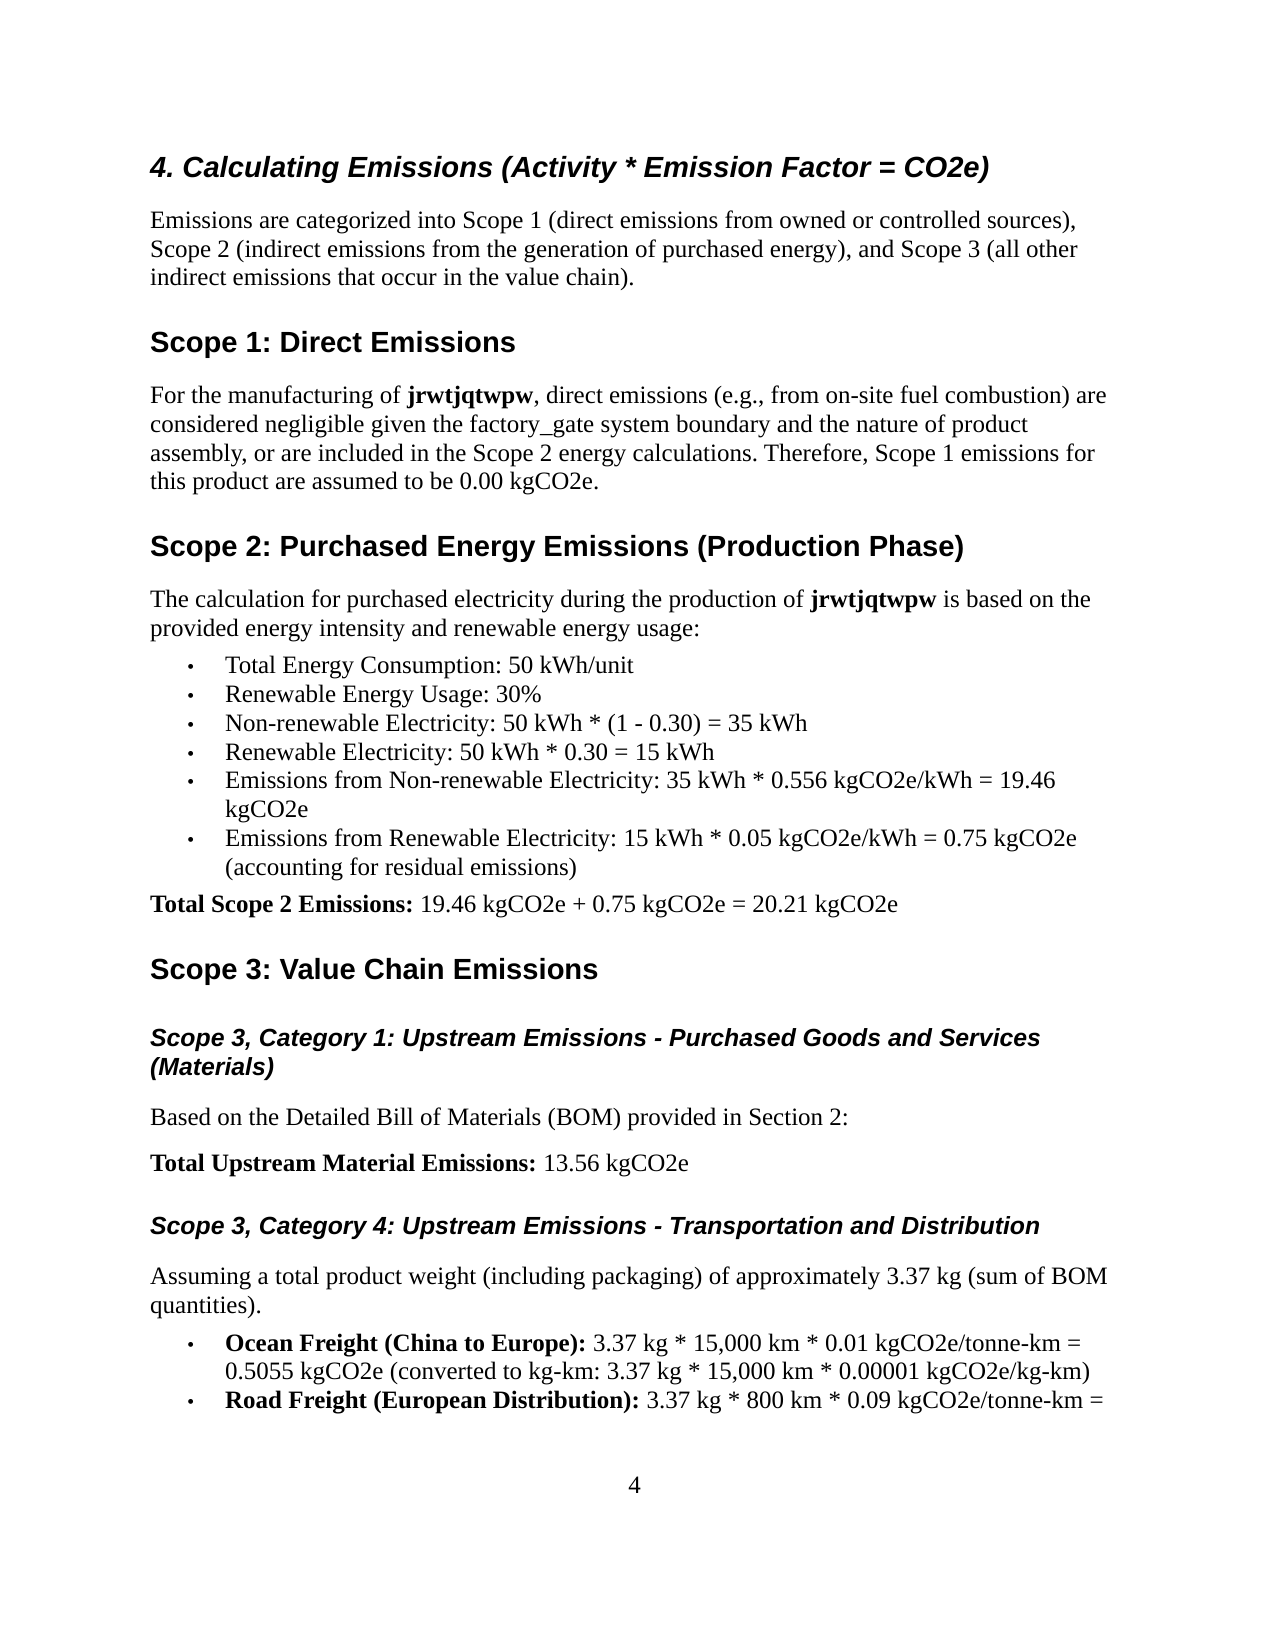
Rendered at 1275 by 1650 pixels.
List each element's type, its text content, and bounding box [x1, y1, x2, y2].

text Based on the Detailed Bill of Materials (BOM) provided in Section 2: [150, 1102, 1125, 1131]
subtitle 4. Calculating Emissions (Activity * Emission Factor = CO2e) [150, 150, 1125, 183]
text Assuming a total product weight (including packaging) of approximately 3.37 kg (sum of BOM quantities). [150, 1261, 1125, 1319]
list Emissions from Renewable Electricity: 15 kWh * 0.05 kgCO2e/kWh = 0.75 kgCO2e (accounting for residual emissions) [187, 823, 1125, 881]
list Emissions from Non-renewable Electricity: 35 kWh * 0.556 kgCO2e/kWh = 19.46 kgCO2e [187, 766, 1125, 823]
text The calculation for purchased electricity during the production of jrwtjqtwpw is based on the provided energy intensity and renewable energy usage: [150, 584, 1125, 642]
subtitle Scope 3, Category 4: Upstream Emissions - Transportation and Distribution [150, 1211, 1125, 1240]
list Renewable Electricity: 50 kWh * 0.30 = 15 kWh [187, 737, 1125, 766]
subtitle Scope 3: Value Chain Emissions [150, 952, 1125, 986]
list Non-renewable Electricity: 50 kWh * (1 - 0.30) = 35 kWh [187, 708, 1125, 737]
subtitle Scope 3, Category 1: Upstream Emissions - Purchased Goods and Services (Materials) [150, 1023, 1125, 1080]
list Total Energy Consumption: 50 kWh/unit [187, 651, 1125, 679]
subtitle Scope 1: Direct Emissions [150, 325, 1125, 359]
list Ocean Freight (China to Europe): 3.37 kg * 15,000 km * 0.01 kgCO2e/tonne-km = 0.5055 kgCO2e (converted to kg-km: 3.37 kg * 15,000 km * 0.00001 kgCO2e/kg-km) [187, 1328, 1125, 1385]
text Emissions are categorized into Scope 1 (direct emissions from owned or controlled sources), Scope 2 (indirect emissions from the generation of purchased energy), and Scope 3 (all other indirect emissions that occur in the value chain). [150, 205, 1125, 291]
text Total Scope 2 Emissions: 19.46 kgCO2e + 0.75 kgCO2e = 20.21 kgCO2e [150, 889, 1125, 918]
list Road Freight (European Distribution): 3.37 kg * 800 km * 0.09 kgCO2e/tonne-km = [187, 1385, 1125, 1414]
list Renewable Energy Usage: 30% [187, 679, 1125, 708]
text For the manufacturing of jrwtjqtwpw, direct emissions (e.g., from on-site fuel combustion) are considered negligible given the factory_gate system boundary and the nature of product assembly, or are included in the Scope 2 energy calculations. Therefore, Scope 1 emissions for this product are assumed to be 0.00 kgCO2e. [150, 380, 1125, 495]
subtitle Scope 2: Purchased Energy Emissions (Production Phase) [150, 529, 1125, 563]
text Total Upstream Material Emissions: 13.56 kgCO2e [150, 1148, 1125, 1177]
